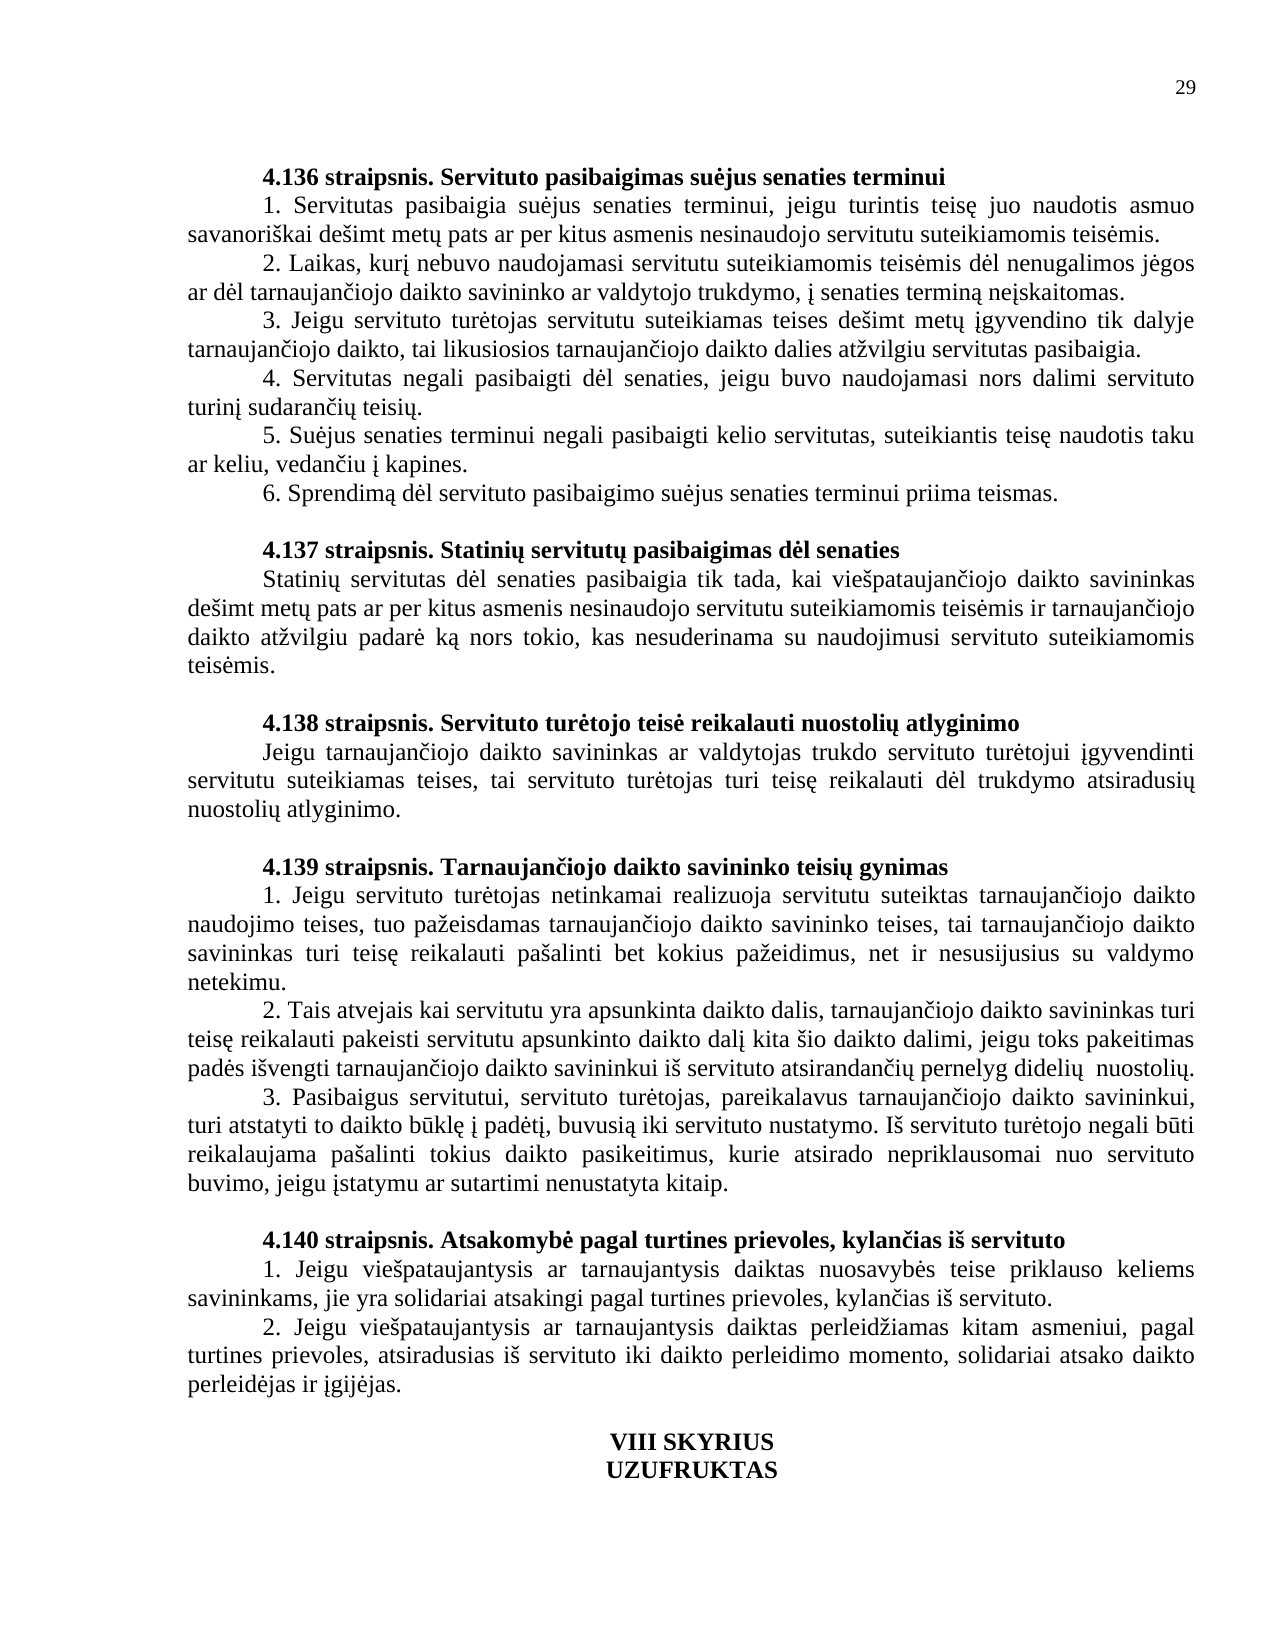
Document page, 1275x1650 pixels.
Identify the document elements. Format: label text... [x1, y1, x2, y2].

text 4.136 straipsnis. Servituto pasibaigimas suėjus senaties terminui [187, 162, 1196, 190]
text UZUFRUKTAS [187, 1455, 1196, 1484]
text 4. Servitutas negali pasibaigti dėl senaties, jeigu buvo naudojamasi nors dalimi servituto turinį sudarančių teisių. [187, 363, 1196, 420]
text 4.139 straipsnis. Tarnaujančiojo daikto savininko teisių gynimas [187, 852, 1196, 880]
text 1. Servitutas pasibaigia suėjus senaties terminui, jeigu turintis teisę juo naudotis asmuo savanoriškai dešimt metų pats ar per kitus asmenis nesinaudojo servitutu suteikiamomis teisėmis. [187, 190, 1196, 248]
text 6. Sprendimą dėl servituto pasibaigimo suėjus senaties terminui priima teismas. [187, 478, 1196, 507]
text 4.138 straipsnis. Servituto turėtojo teisė reikalauti nuostolių atlyginimo [187, 708, 1196, 737]
text VIII SKYRIUS [187, 1427, 1196, 1455]
text 2. Jeigu viešpataujantysis ar tarnaujantysis daiktas perleidžiamas kitam asmeniui, pagal turtines prievoles, atsiradusias iš servituto iki daikto perleidimo momento, solidariai atsako daikto perleidėjas ir įgijėjas. [187, 1312, 1196, 1398]
text 2. Laikas, kurį nebuvo naudojamasi servitutu suteikiamomis teisėmis dėl nenugalimos jėgos ar dėl tarnaujančiojo daikto savininko ar valdytojo trukdymo, į senaties terminą neįskaitomas. [187, 248, 1196, 305]
text Statinių servitutas dėl senaties pasibaigia tik tada, kai viešpataujančiojo daikto savininkas dešimt metų pats ar per kitus asmenis nesinaudojo servitutu suteikiamomis teisėmis ir tarnaujančiojo daikto atžvilgiu padarė ką nors tokio, kas nesuderinama su naudojimusi servituto suteikiamomis teisėmis. [187, 564, 1196, 679]
text 2. Tais atvejais kai servitutu yra apsunkinta daikto dalis, tarnaujančiojo daikto savininkas turi teisę reikalauti pakeisti servitutu apsunkinto daikto dalį kita šio daikto dalimi, jeigu toks pakeitimas padės išvengti tarnaujančiojo daikto savininkui iš servituto atsirandančių pernelyg didelių nuostolių. [187, 995, 1196, 1082]
text 5. Suėjus senaties terminui negali pasibaigti kelio servitutas, suteikiantis teisę naudotis taku ar keliu, vedančiu į kapines. [187, 420, 1196, 478]
text 3. Pasibaigus servitutui, servituto turėtojas, pareikalavus tarnaujančiojo daikto savininkui, turi atstatyti to daikto būklę į padėtį, buvusią iki servituto nustatymo. Iš servituto turėtojo negali būti reikalaujama pašalinti tokius daikto pasikeitimus, kurie atsirado nepriklausomai nuo servituto buvimo, jeigu įstatymu ar sutartimi nenustatyta kitaip. [187, 1082, 1196, 1197]
text 3. Jeigu servituto turėtojas servitutu suteikiamas teises dešimt metų įgyvendino tik dalyje tarnaujančiojo daikto, tai likusiosios tarnaujančiojo daikto dalies atžvilgiu servitutas pasibaigia. [187, 305, 1196, 363]
text 4.137 straipsnis. Statinių servitutų pasibaigimas dėl senaties [187, 535, 1196, 564]
text Jeigu tarnaujančiojo daikto savininkas ar valdytojas trukdo servituto turėtojui įgyvendinti servitutu suteikiamas teises, tai servituto turėtojas turi teisę reikalauti dėl trukdymo atsiradusių nuostolių atlyginimo. [187, 737, 1196, 823]
text 1. Jeigu viešpataujantysis ar tarnaujantysis daiktas nuosavybės teise priklauso keliems savininkams, jie yra solidariai atsakingi pagal turtines prievoles, kylančias iš servituto. [187, 1254, 1196, 1312]
text 1. Jeigu servituto turėtojas netinkamai realizuoja servitutu suteiktas tarnaujančiojo daikto naudojimo teises, tuo pažeisdamas tarnaujančiojo daikto savininko teises, tai tarnaujančiojo daikto savininkas turi teisę reikalauti pašalinti bet kokius pažeidimus, net ir nesusijusius su valdymo netekimu. [187, 880, 1196, 995]
text 4.140 straipsnis. Atsakomybė pagal turtines prievoles, kylančias iš servituto [187, 1225, 1196, 1254]
